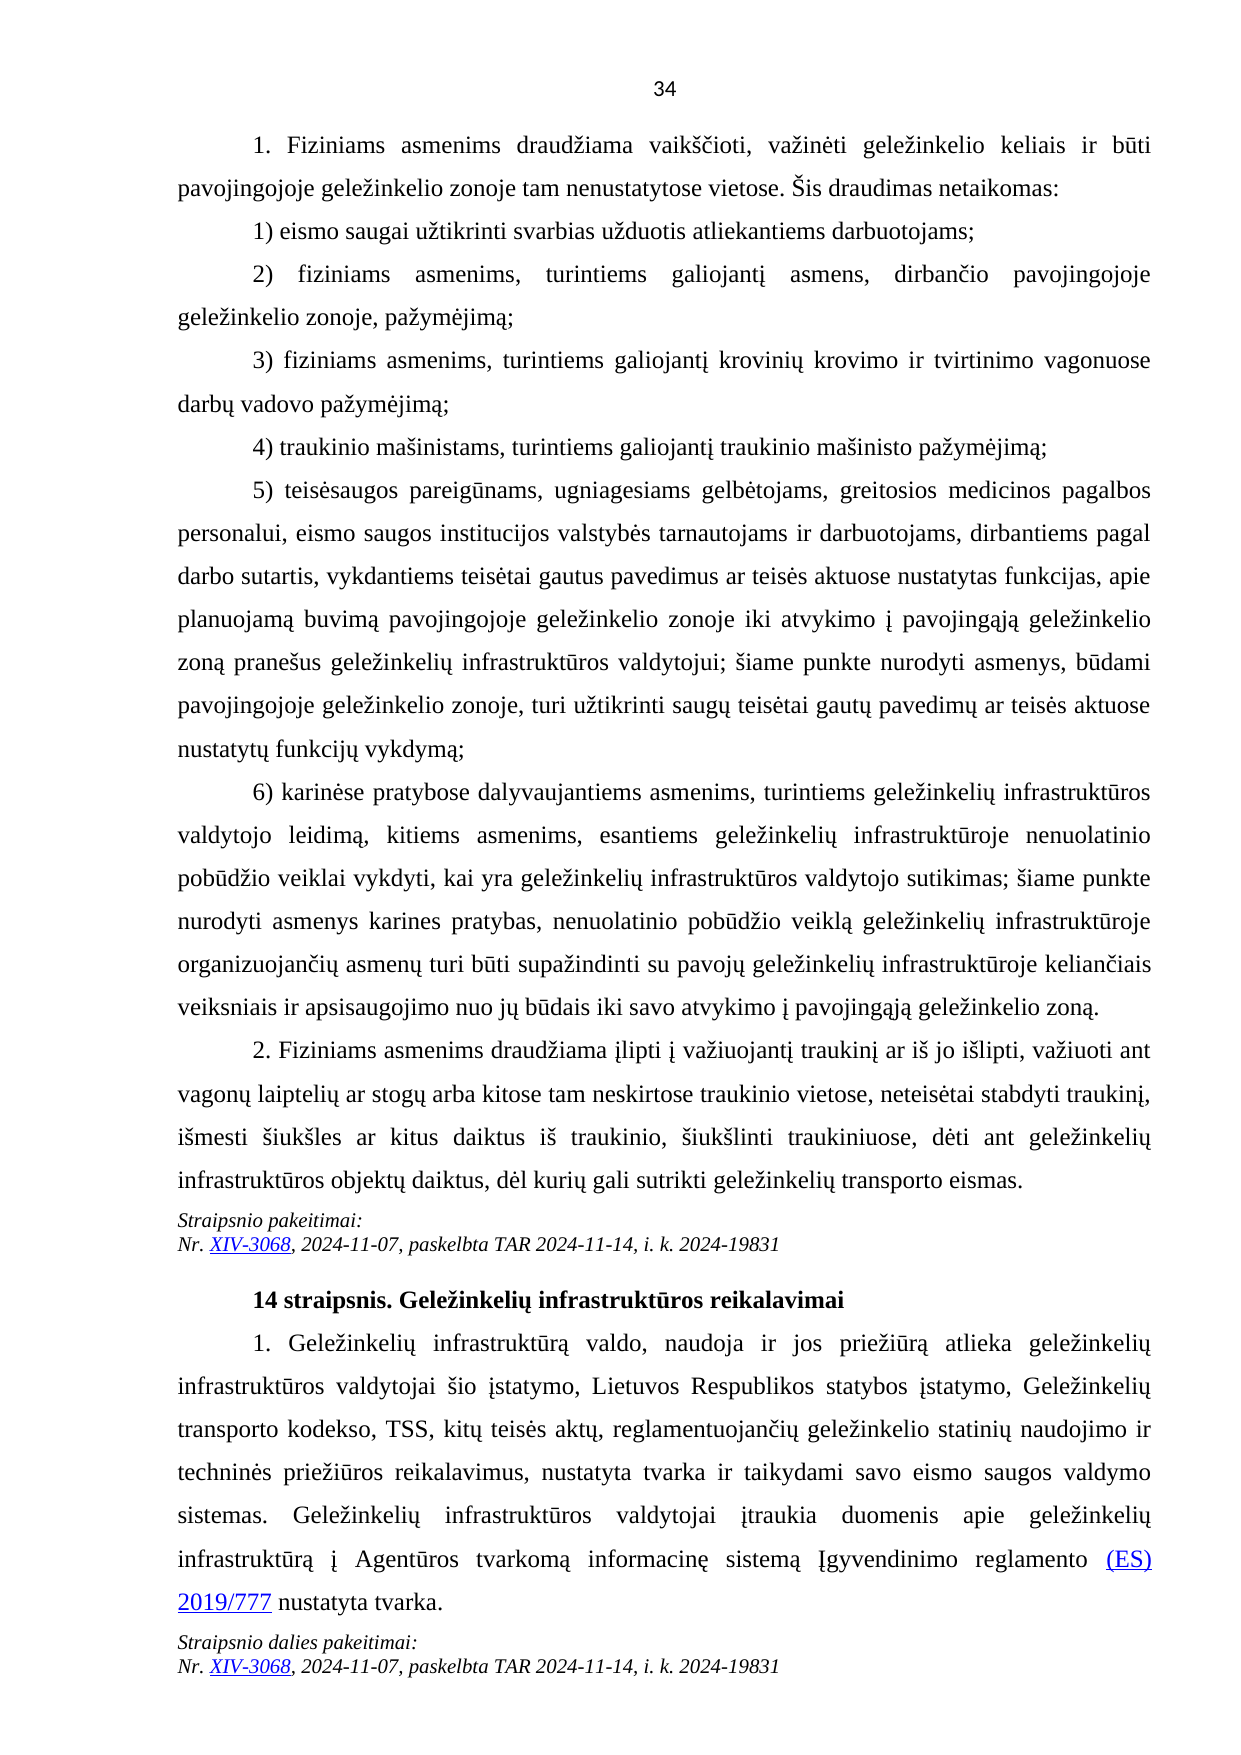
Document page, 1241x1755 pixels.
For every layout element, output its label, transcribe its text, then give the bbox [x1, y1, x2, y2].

text 3) fiziniams asmenims, turintiems galiojantį krovinių krovimo ir tvirtinimo vagonuose darbų vadovo pažymėjimą; [177, 346, 1152, 417]
text Nr. XIV-3068, 2024-11-07, paskelbta TAR 2024-11-14, i. k. 2024-19831 [177, 1654, 1152, 1678]
text Straipsnio pakeitimai: [177, 1208, 1152, 1232]
text 1) eismo saugai užtikrinti svarbias užduotis atliekantiems darbuotojams; [177, 216, 1152, 245]
text Nr. XIV-3068, 2024-11-07, paskelbta TAR 2024-11-14, i. k. 2024-19831 [177, 1232, 1152, 1256]
text 1. Fiziniams asmenims draudžiama vaikščioti, važinėti geležinkelio keliais ir būti pavojingojoje geležinkelio zonoje tam nenustatytose vietose. Šis draudimas netaikomas: [177, 130, 1152, 202]
text 14 straipsnis. Geležinkelių infrastruktūros reikalavimai [177, 1285, 1152, 1314]
text 4) traukinio mašinistams, turintiems galiojantį traukinio mašinisto pažymėjimą; [177, 432, 1152, 461]
text 1. Geležinkelių infrastruktūrą valdo, naudoja ir jos priežiūrą atlieka geležinkelių infrastruktūros valdytojai šio įstatymo, Lietuvos Respublikos statybos įstatymo, Geležinkelių transporto kodekso, TSS, kitų teisės aktų, reglamentuojančių geležinkelio statinių naudojimo ir techninės priežiūros reikalavimus, nustatyta tvarka ir taikydami savo eismo saugos valdymo sistemas. Geležinkelių infrastruktūros valdytojai įtraukia duomenis apie geležinkelių infrastruktūrą į Agentūros tvarkomą informacinę sistemą Įgyvendinimo reglamento (ES) 2019/777 nustatyta tvarka. [177, 1328, 1152, 1616]
text Straipsnio dalies pakeitimai: [177, 1630, 1152, 1654]
text 6) karinėse pratybose dalyvaujantiems asmenims, turintiems geležinkelių infrastruktūros valdytojo leidimą, kitiems asmenims, esantiems geležinkelių infrastruktūroje nenuolatinio pobūdžio veiklai vykdyti, kai yra geležinkelių infrastruktūros valdytojo sutikimas; šiame punkte nurodyti asmenys karines pratybas, nenuolatinio pobūdžio veiklą geležinkelių infrastruktūroje organizuojančių asmenų turi būti supažindinti su pavojų geležinkelių infrastruktūroje keliančiais veiksniais ir apsisaugojimo nuo jų būdais iki savo atvykimo į pavojingąją geležinkelio zoną. [177, 777, 1152, 1021]
text 5) teisėsaugos pareigūnams, ugniagesiams gelbėtojams, greitosios medicinos pagalbos personalui, eismo saugos institucijos valstybės tarnautojams ir darbuotojams, dirbantiems pagal darbo sutartis, vykdantiems teisėtai gautus pavedimus ar teisės aktuose nustatytas funkcijas, apie planuojamą buvimą pavojingojoje geležinkelio zonoje iki atvykimo į pavojingąją geležinkelio zoną pranešus geležinkelių infrastruktūros valdytojui; šiame punkte nurodyti asmenys, būdami pavojingojoje geležinkelio zonoje, turi užtikrinti saugų teisėtai gautų pavedimų ar teisės aktuose nustatytų funkcijų vykdymą; [177, 475, 1152, 762]
text 2. Fiziniams asmenims draudžiama įlipti į važiuojantį traukinį ar iš jo išlipti, važiuoti ant vagonų laiptelių ar stogų arba kitose tam neskirtose traukinio vietose, neteisėtai stabdyti traukinį, išmesti šiukšles ar kitus daiktus iš traukinio, šiukšlinti traukiniuose, dėti ant geležinkelių infrastruktūros objektų daiktus, dėl kurių gali sutrikti geležinkelių transporto eismas. [177, 1036, 1152, 1194]
text 2) fiziniams asmenims, turintiems galiojantį asmens, dirbančio pavojingojoje geležinkelio zonoje, pažymėjimą; [177, 259, 1152, 331]
